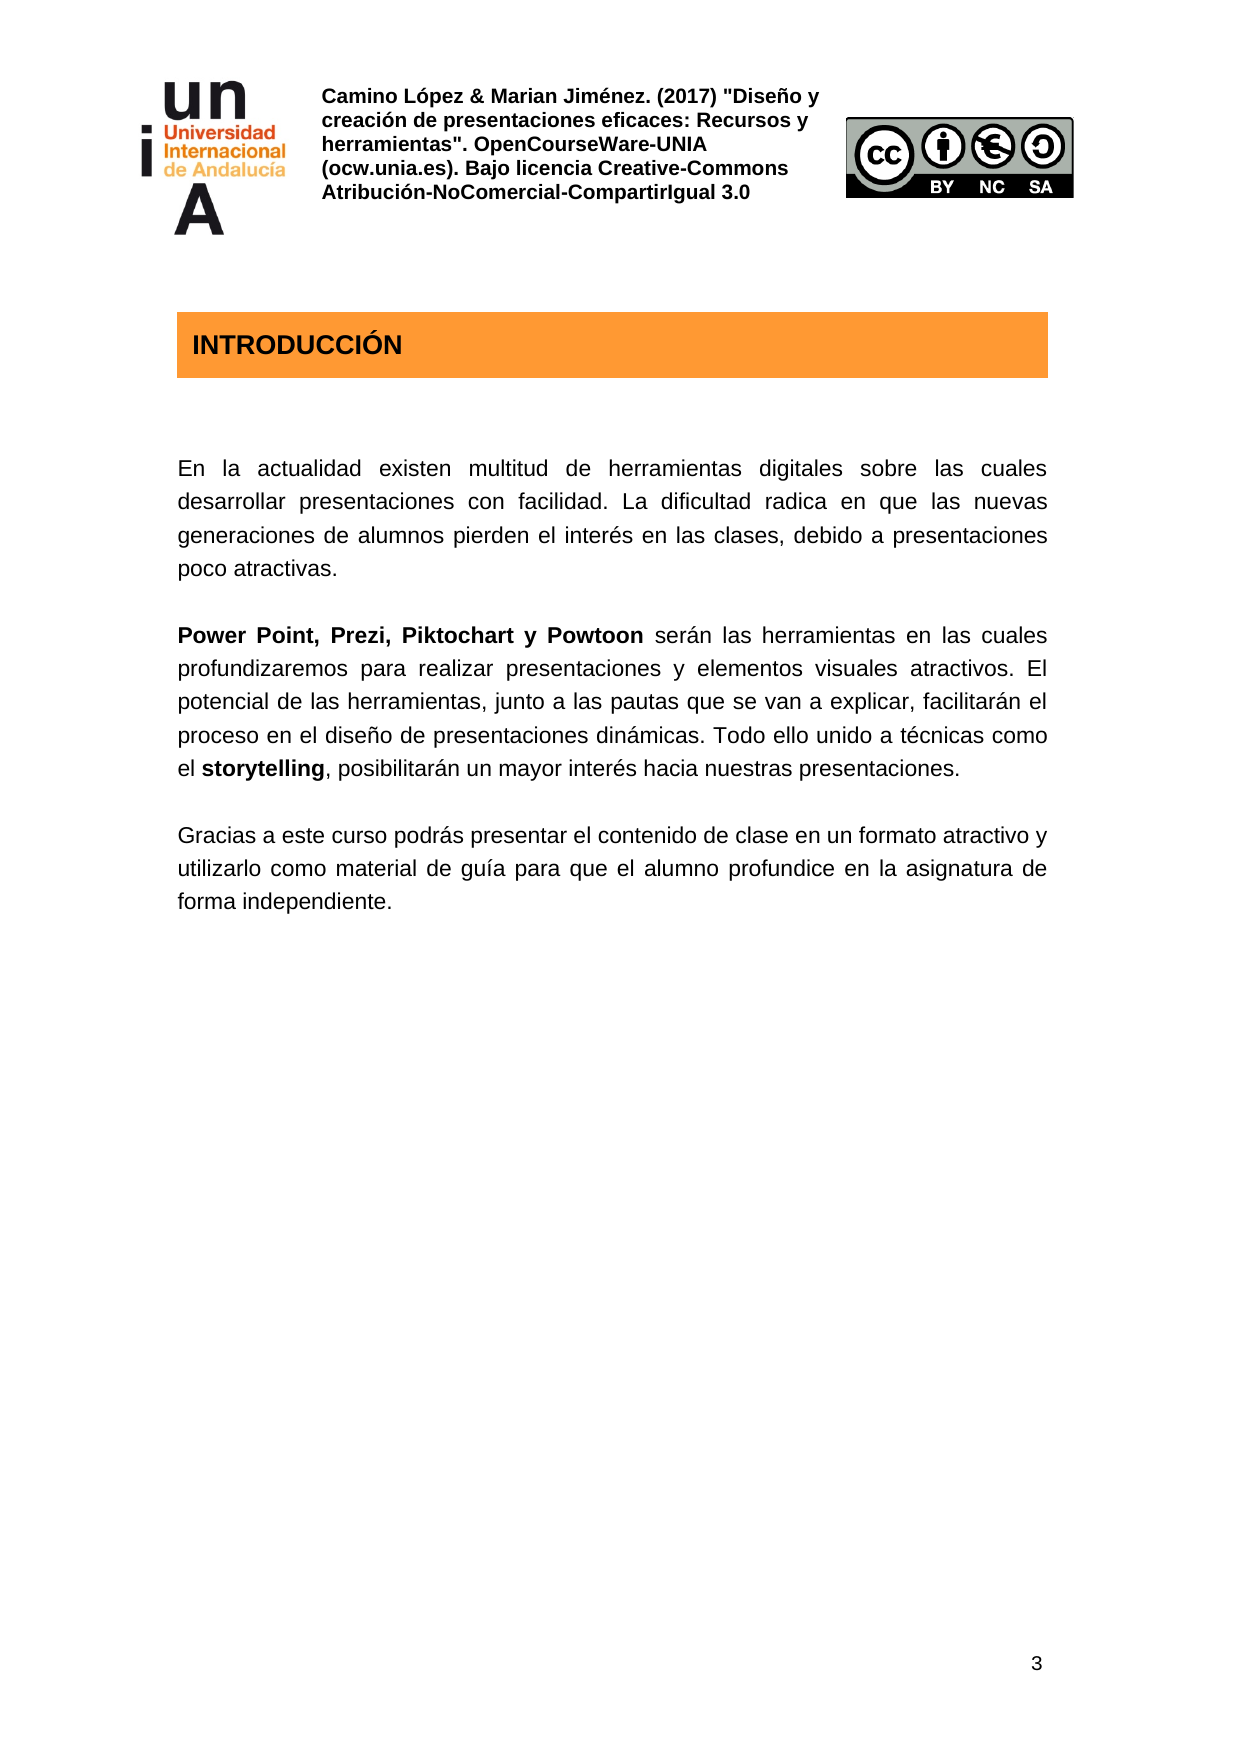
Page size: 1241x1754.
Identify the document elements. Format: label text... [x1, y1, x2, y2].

text INTRODUCCIÓN [177, 329, 1048, 360]
text utilizarlo como material de guía para que el alumno profundice en la asignatura de forma independiente. [177, 850, 1048, 916]
picture [138, 77, 290, 238]
text Power Point, Prezi, Piktochart y Powtoon serán las herramientas en las cuales profundizaremos para realizar presentaciones y elementos visuales atractivos. El potencial de las herramientas, junto a las pautas que se van a explicar, facilitarán el proceso en el diseño de presentaciones dinámicas. Todo ello unido a técnicas como el storytelling, posibilitarán un mayor interés hacia nuestras presentaciones. [177, 616, 1048, 783]
text En la actualidad existen multitud de herramientas digitales sobre las cuales desarrollar presentaciones con facilidad. La dificultad radica en que las nuevas generaciones de alumnos pierden el interés en las clases, debido a presentaciones poco atractivas. [177, 450, 1048, 583]
text Gracias a este curso podrás presentar el contenido de clase en un formato atractivo y [177, 816, 1048, 850]
